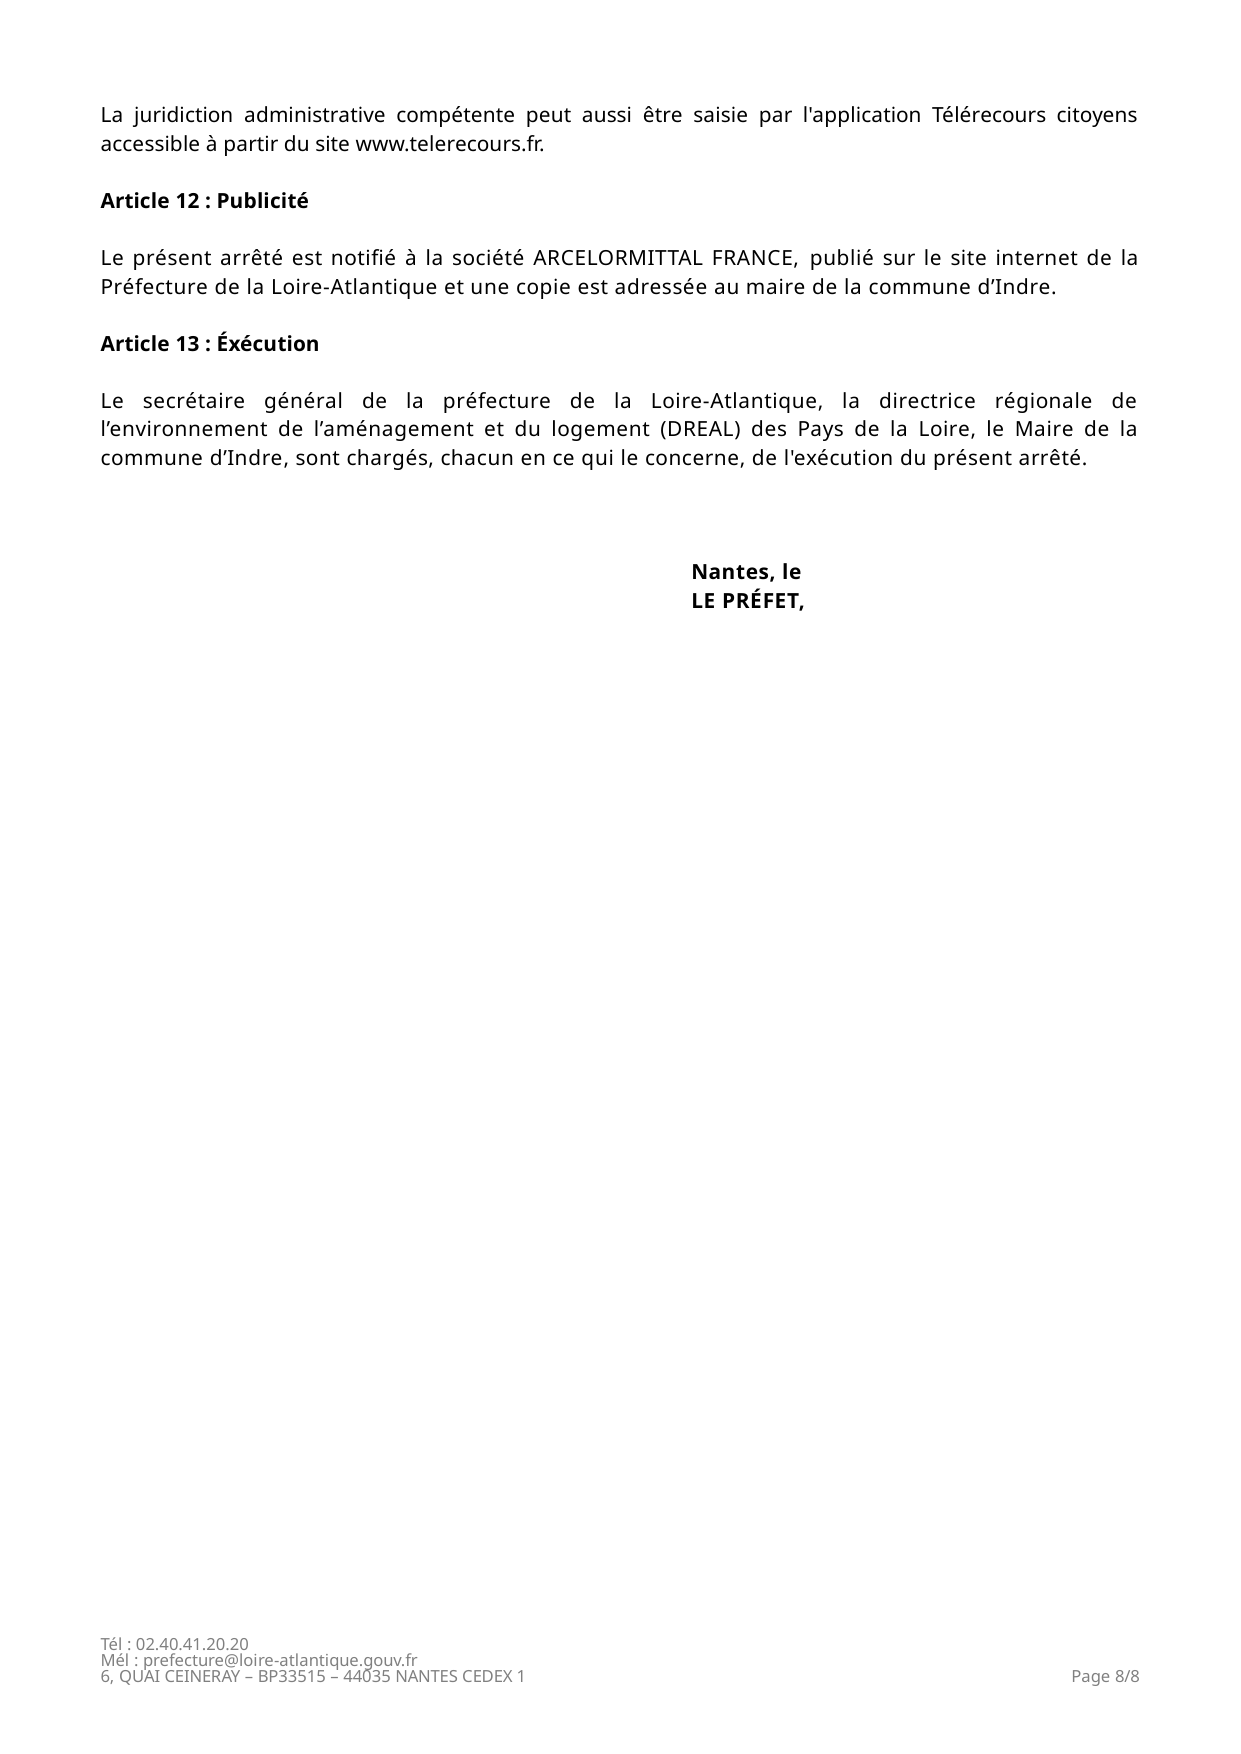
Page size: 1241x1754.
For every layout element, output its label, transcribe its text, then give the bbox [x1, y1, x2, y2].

text Article 12 : Publicité [100, 186, 1140, 214]
text LE PRÉFET, [691, 586, 1140, 614]
text La juridiction administrative compétente peut aussi être saisie par l'application Télérecours citoyens accessible à partir du site www.telerecours.fr. [100, 100, 1140, 157]
text Article 13 : Éxécution [100, 329, 1140, 357]
text Le présent arrêté est notifié à la société ARCELORMITTAL FRANCE, publié sur le site internet de la Préfecture de la Loire-Atlantique et une copie est adressée au maire de la commune d’Indre. [100, 243, 1140, 300]
text Le secrétaire général de la préfecture de la Loire-Atlantique, la directrice régionale de l’environnement de l’aménagement et du logement (DREAL) des Pays de la Loire, le Maire de la commune d’Indre, sont chargés, chacun en ce qui le concerne, de l'exécution du présent arrêté. [100, 386, 1140, 471]
text Nantes, le [691, 557, 1140, 586]
